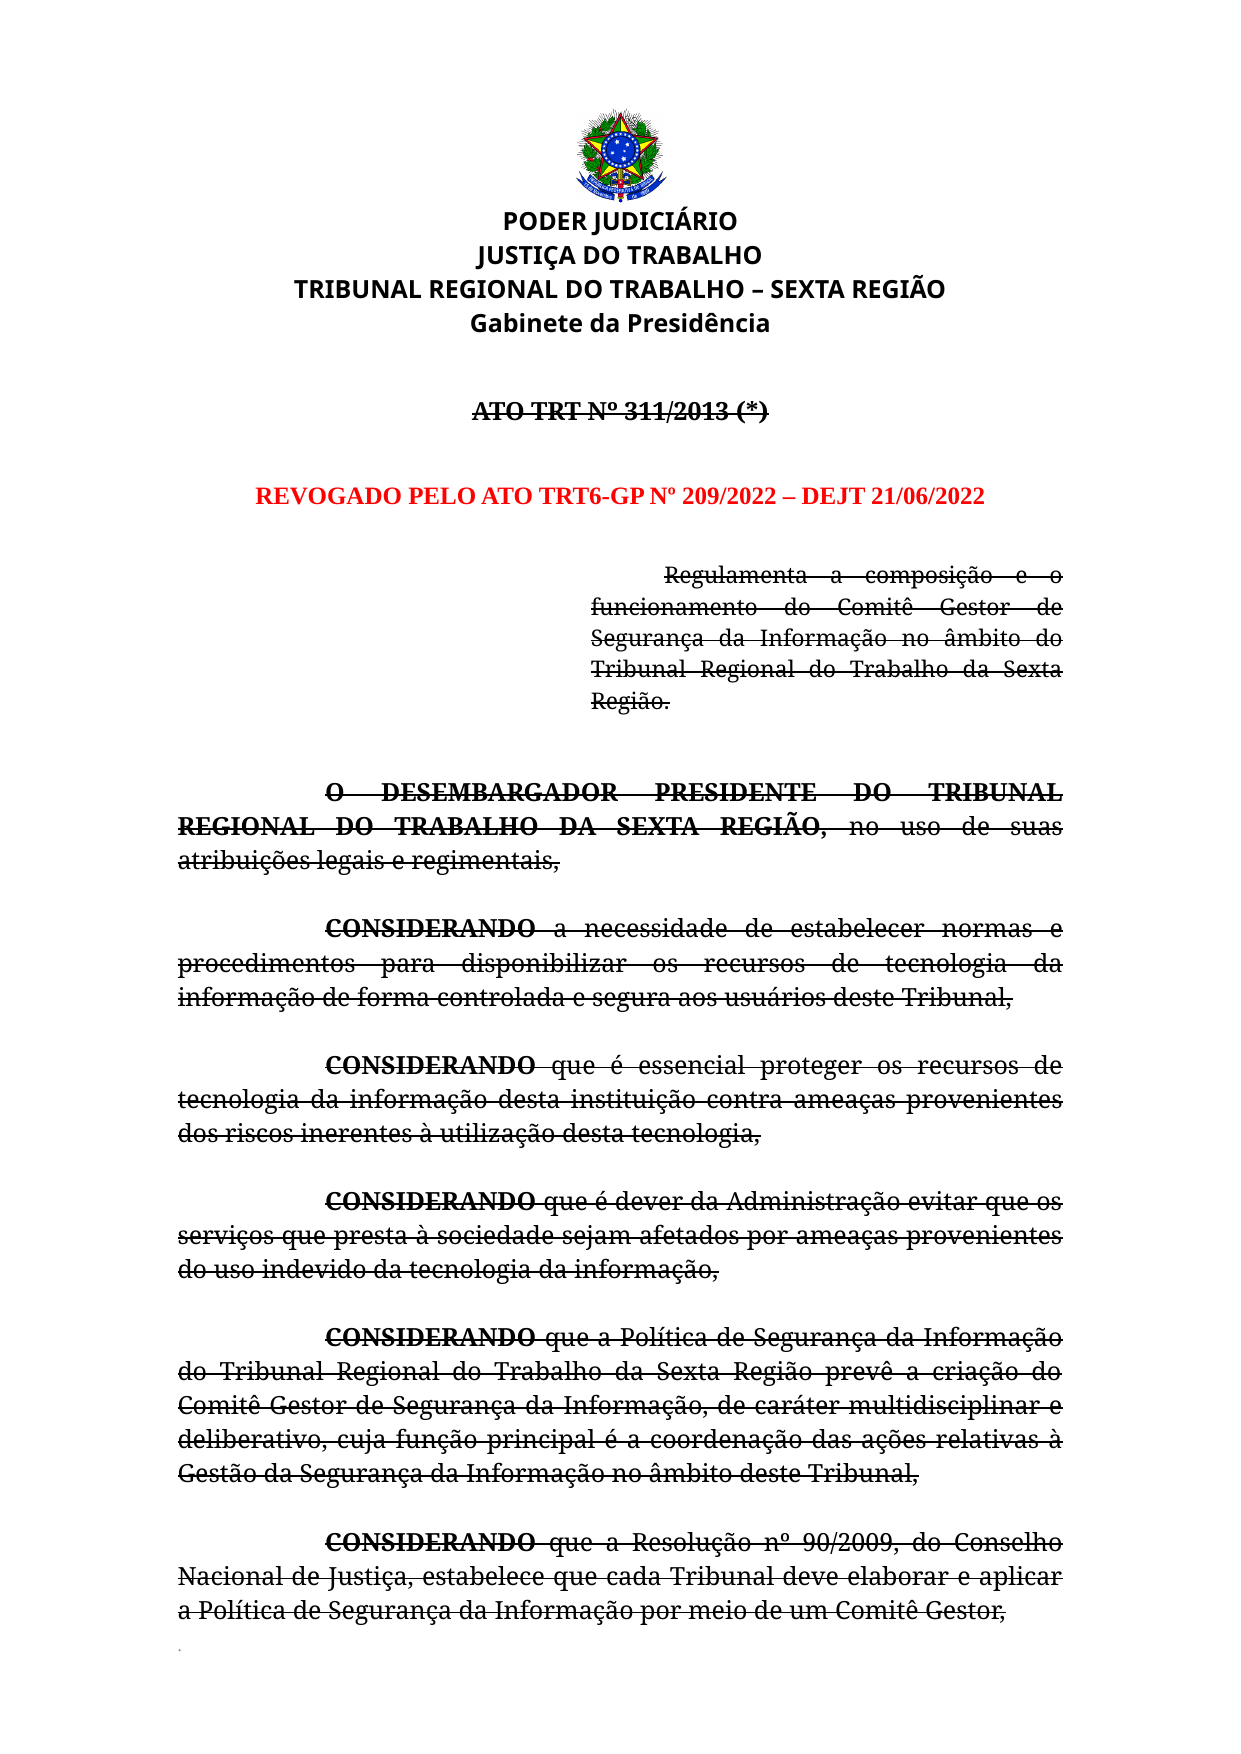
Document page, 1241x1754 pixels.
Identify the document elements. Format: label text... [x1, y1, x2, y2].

text Regulamenta a composição e o funcionamento do Comitê Gestor de Segurança da Informação no âmbito do Tribunal Regional do Trabalho da Sexta Região. [591, 523, 1063, 608]
text CONSIDERANDO que a Resolução nº 90/2009, do Conselho Nacional de Justiça, estabelece que cada Tribunal deve elaborar e aplicar a Política de Segurança da Informação por meio de um Comitê Gestor, [177, 1579, 1063, 1626]
text CONSIDERANDO que a Política de Segurança da Informação do Tribunal Regional do Trabalho da Sexta Região prevê a criação do Comitê Gestor de Segurança da Informação, de caráter multidisciplinar e deliberativo, cuja função principal é a coordenação das ações relativas à Gestão da Segurança da Informação no âmbito deste Tribunal, [177, 1408, 1063, 1441]
text CONSIDERANDO que a Política de Segurança da Informação do Tribunal Regional do Trabalho da Sexta Região prevê a criação do Comitê Gestor de Segurança da Informação, de caráter multidisciplinar e deliberativo, cuja função principal é a coordenação das ações relativas à Gestão da Segurança da Informação no âmbito deste Tribunal, [177, 1320, 1063, 1407]
subtitle ATO TRT Nº 311/2013 (*) [177, 394, 1063, 428]
text CONSIDERANDO que é dever da Administração evitar que os serviços que presta à sociedade sejam afetados por ameaças provenientes do uso indevido da tecnologia da informação, [177, 1184, 1063, 1237]
text CONSIDERANDO que a Resolução nº 90/2009, do Conselho Nacional de Justiça, estabelece que cada Tribunal deve elaborar e aplicar a Política de Segurança da Informação por meio de um Comitê Gestor, [177, 1524, 1063, 1578]
text O DESEMBARGADOR PRESIDENTE DO TRIBUNAL REGIONAL DO TRABALHO DA SEXTA REGIÃO, no uso de suas atribuições legais e regimentais, [177, 775, 1063, 828]
text Regulamenta a composição e o funcionamento do Comitê Gestor de Segurança da Informação no âmbito do Tribunal Regional do Trabalho da Sexta Região. [591, 641, 1063, 671]
text Regulamenta a composição e o funcionamento do Comitê Gestor de Segurança da Informação no âmbito do Tribunal Regional do Trabalho da Sexta Região. [591, 673, 1063, 716]
text CONSIDERANDO que é dever da Administração evitar que os serviços que presta à sociedade sejam afetados por ameaças provenientes do uso indevido da tecnologia da informação, [177, 1238, 1063, 1286]
text O DESEMBARGADOR PRESIDENTE DO TRIBUNAL REGIONAL DO TRABALHO DA SEXTA REGIÃO, no uso de suas atribuições legais e regimentais, [177, 829, 1063, 877]
text CONSIDERANDO a necessidade de estabelecer normas e procedimentos para disponibilizar os recursos de tecnologia da informação de forma controlada e segura aos usuários deste Tribunal, [177, 966, 1063, 1013]
text CONSIDERANDO a necessidade de estabelecer normas e procedimentos para disponibilizar os recursos de tecnologia da informação de forma controlada e segura aos usuários deste Tribunal, [177, 911, 1063, 964]
text CONSIDERANDO que a Política de Segurança da Informação do Tribunal Regional do Trabalho da Sexta Região prevê a criação do Comitê Gestor de Segurança da Informação, de caráter multidisciplinar e deliberativo, cuja função principal é a coordenação das ações relativas à Gestão da Segurança da Informação no âmbito deste Tribunal, [177, 1442, 1063, 1490]
text CONSIDERANDO que é essencial proteger os recursos de tecnologia da informação desta instituição contra ameaças provenientes dos riscos inerentes à utilização desta tecnologia, [177, 1102, 1063, 1149]
text CONSIDERANDO que é essencial proteger os recursos de tecnologia da informação desta instituição contra ameaças provenientes dos riscos inerentes à utilização desta tecnologia, [177, 1047, 1063, 1101]
text Regulamenta a composição e o funcionamento do Comitê Gestor de Segurança da Informação no âmbito do Tribunal Regional do Trabalho da Sexta Região. [591, 610, 1063, 640]
picture [571, 106, 669, 204]
text REVOGADO PELO ATO TRT6-GP Nº 209/2022 – DEJT 21/06/2022 [177, 481, 1063, 510]
